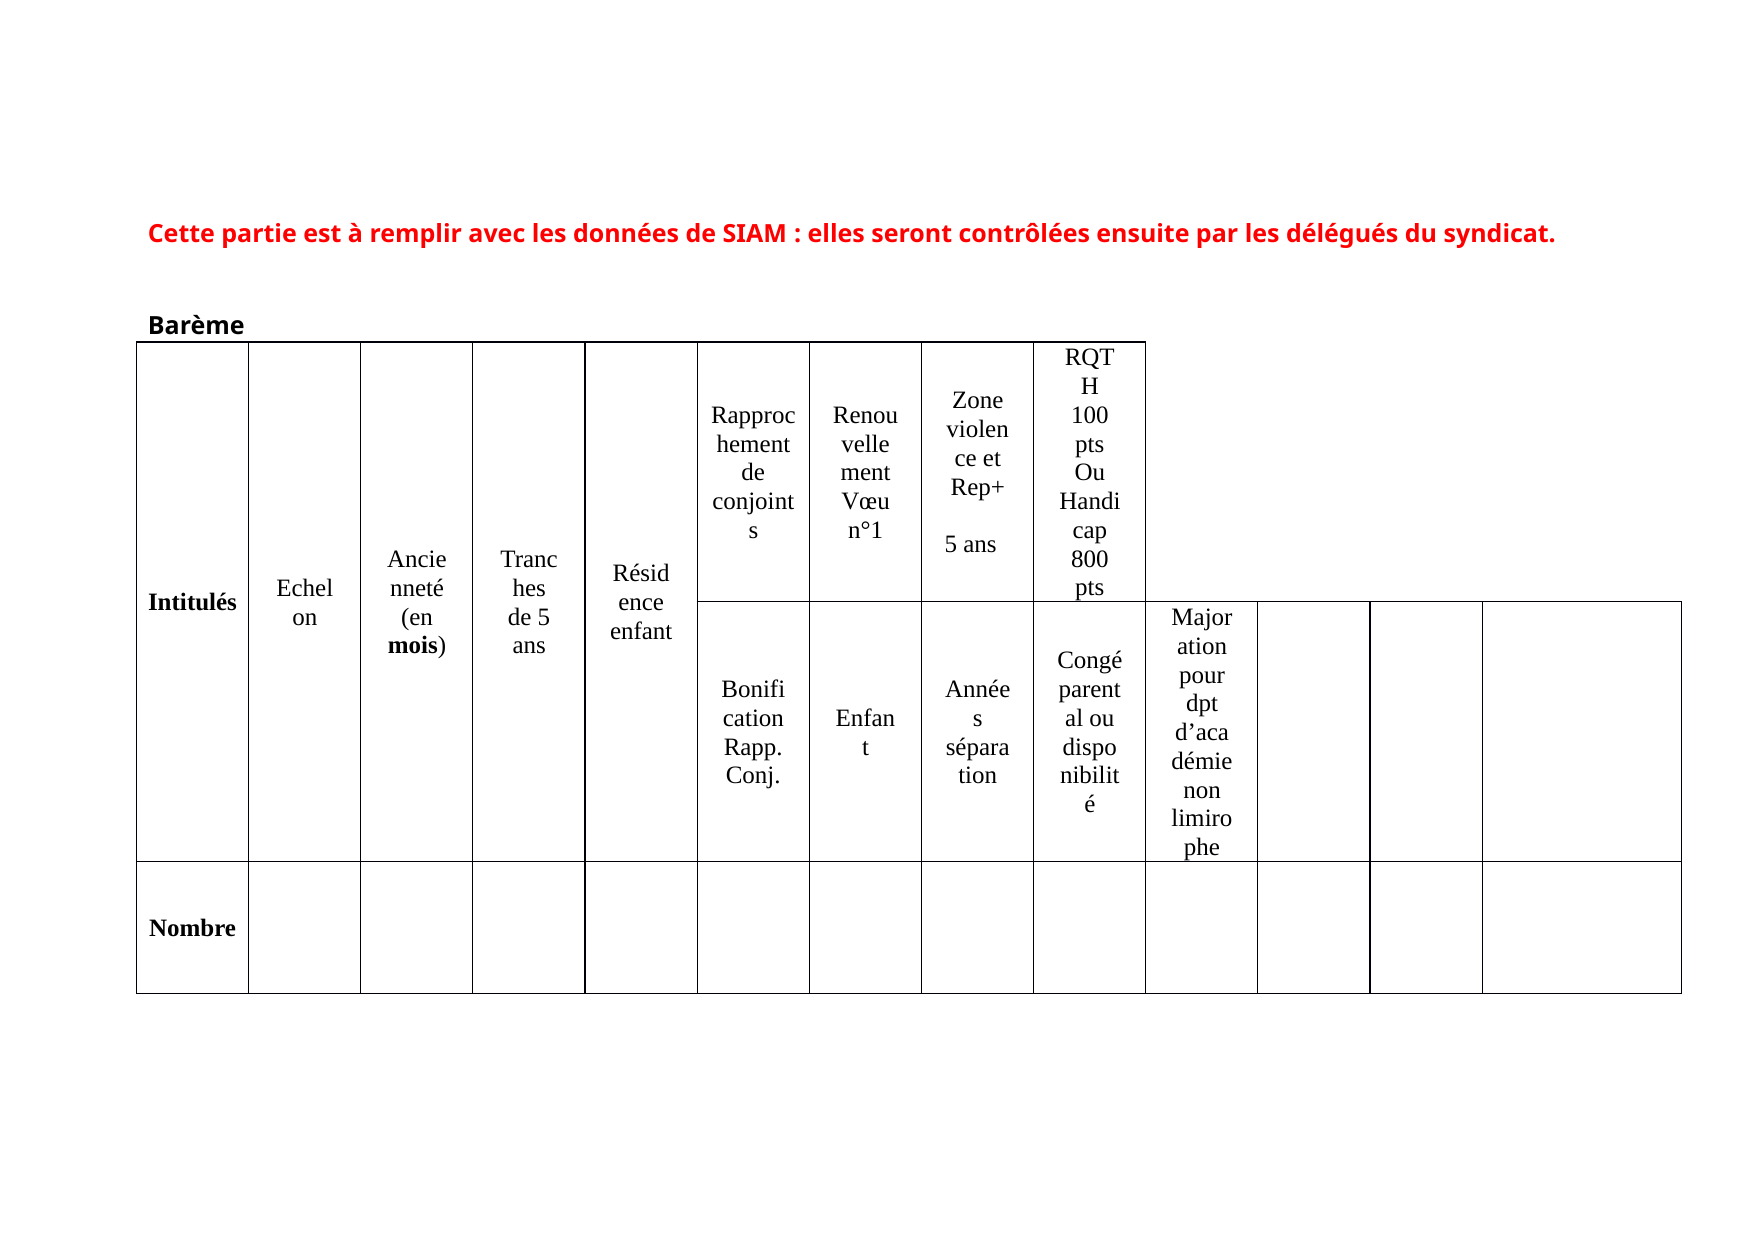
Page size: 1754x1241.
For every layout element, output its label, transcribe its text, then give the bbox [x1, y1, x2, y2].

table_cell Majoration pour dpt d’académie non limirophe [1146, 602, 1257, 861]
table_header Echelon [249, 343, 360, 861]
table_header Rapprochement de conjoints [698, 343, 809, 601]
table_header Intitulés [137, 343, 248, 861]
table_cell Années séparation [922, 602, 1033, 861]
table_header Zone violence et Rep+ 5 ans [922, 343, 1033, 601]
table_cell Congé parental ou disponibilité [1034, 602, 1145, 861]
table_header Ancienneté (en mois) [361, 343, 472, 861]
table_cell [922, 862, 1033, 992]
table_header Résidence enfant [586, 343, 697, 861]
table_cell [1034, 862, 1145, 992]
table_cell Enfant [810, 602, 921, 861]
table_cell [1483, 862, 1681, 992]
text Barème [148, 307, 1606, 341]
table_header Renouvellement Vœu n°1 [810, 343, 921, 601]
table_header RQTH 100 pts Ou Handicap 800 pts [1034, 343, 1145, 601]
table_cell [1146, 862, 1257, 992]
table_cell [1258, 602, 1369, 861]
table_cell [586, 862, 697, 992]
table_cell Nombre [137, 862, 248, 992]
table_header Tranches de 5 ans [473, 343, 584, 861]
table_cell [698, 862, 809, 992]
table_cell [1258, 862, 1369, 992]
table_cell [1483, 602, 1681, 861]
table_cell [361, 862, 472, 992]
table_cell Bonification Rapp. Conj. [698, 602, 809, 861]
subtitle Cette partie est à remplir avec les données de SIAM : elles seront contrôlées ensuite par les délégués du syndicat. [148, 216, 1606, 250]
table_cell [249, 862, 360, 992]
table_cell [1371, 862, 1482, 992]
table_cell [473, 862, 584, 992]
table_cell [1371, 602, 1482, 861]
table_cell [810, 862, 921, 992]
